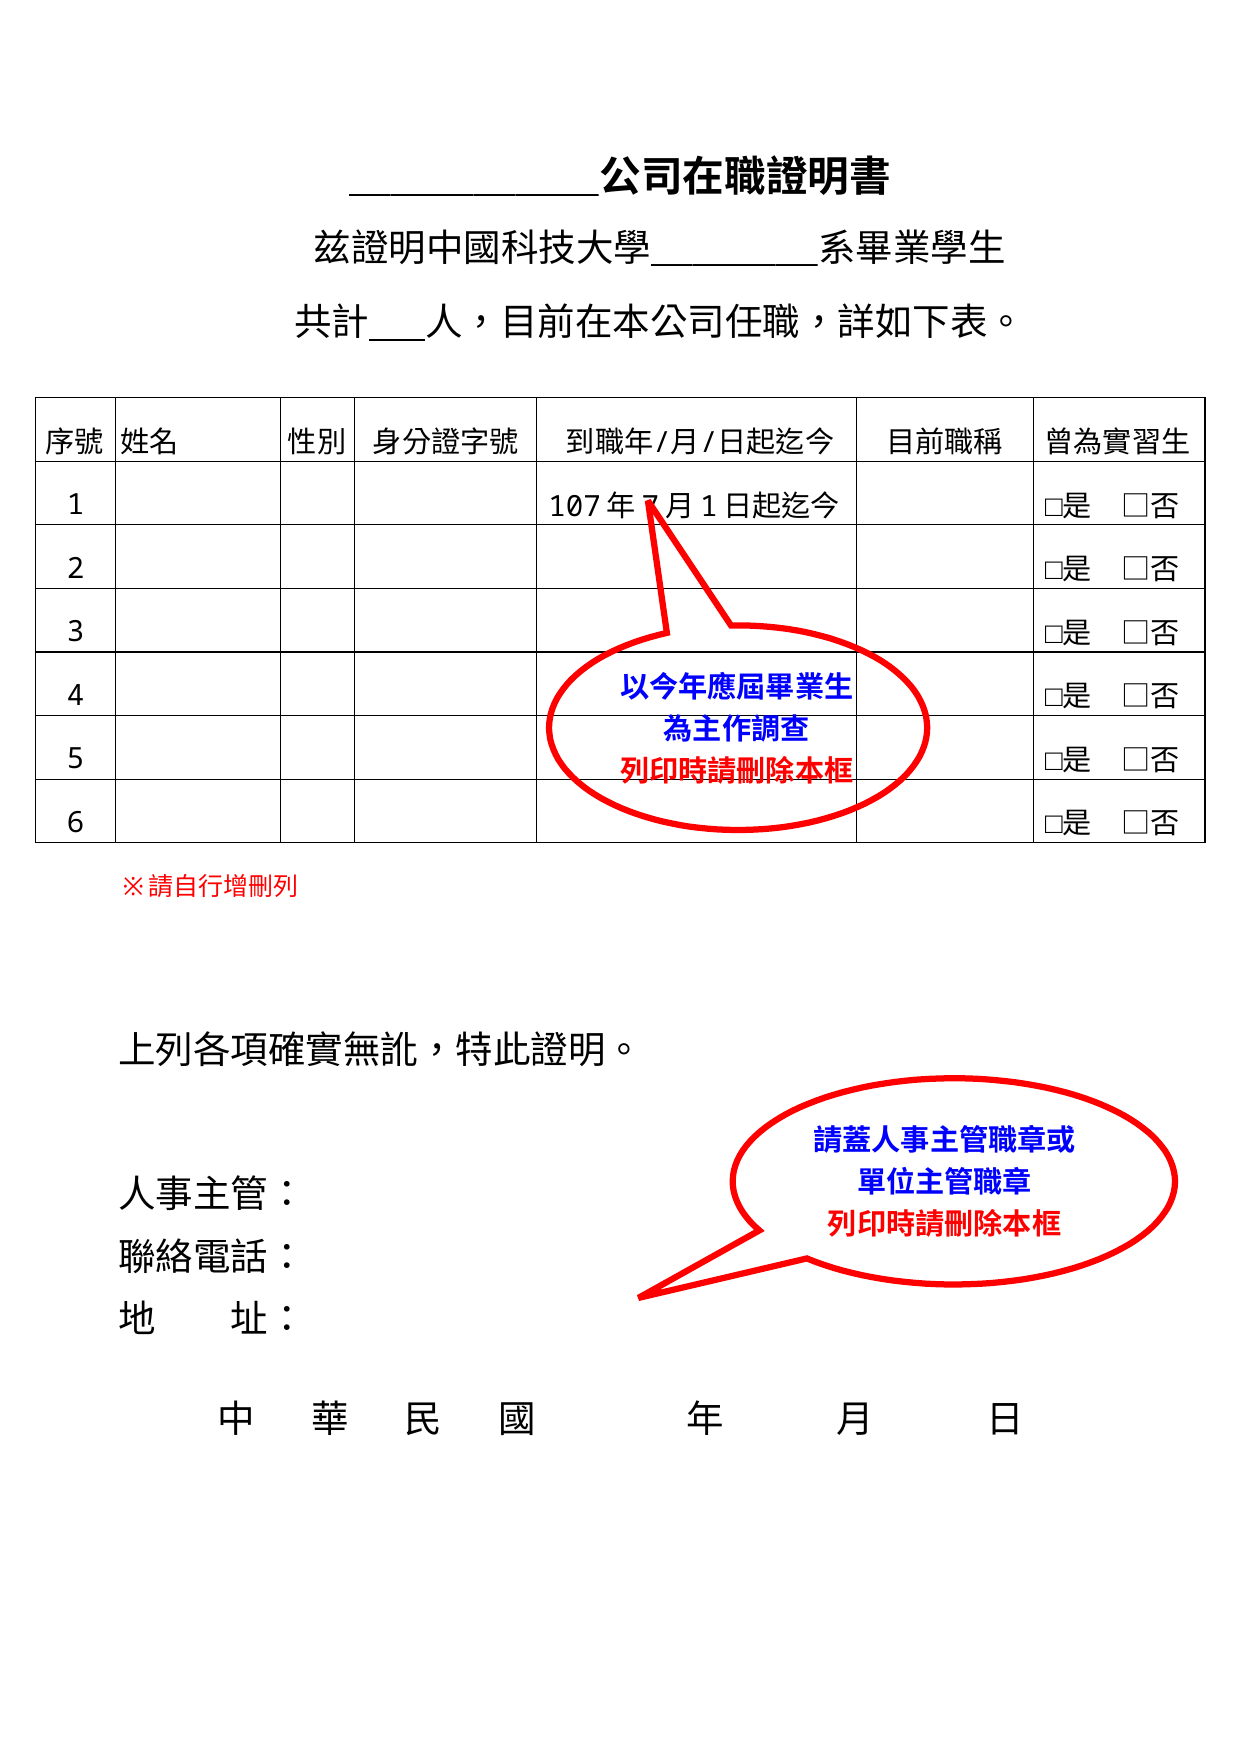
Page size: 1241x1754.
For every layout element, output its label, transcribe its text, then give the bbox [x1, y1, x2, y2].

table_header 到職年/月/日起迄今 [537, 398, 856, 461]
table_cell [857, 716, 924, 778]
table_header 姓名 [116, 398, 280, 461]
table_cell [281, 462, 354, 524]
table_cell □是 □否 [1034, 780, 1204, 842]
text 聯絡電話： [759, 1262, 839, 1274]
table_header 性別 [281, 398, 354, 461]
table_cell [668, 762, 673, 778]
table_cell [281, 589, 354, 651]
table_cell [876, 653, 1033, 715]
table_cell 1 [36, 462, 115, 524]
table_cell [537, 653, 600, 715]
table_cell [355, 780, 536, 842]
table_cell [537, 780, 856, 842]
text 聯絡電話： [118, 1212, 753, 1274]
text 中 華 民 國 年 月 日 [118, 1374, 1122, 1437]
text 聯絡電話： [1068, 1253, 1122, 1274]
table_cell [537, 589, 663, 651]
table_header 身分證字號 [355, 398, 536, 461]
table_cell [857, 462, 1033, 524]
table_cell [857, 525, 1033, 588]
table_cell [116, 589, 280, 651]
text ※請自行增刪列 [118, 843, 1122, 906]
table_cell □是 □否 [1034, 716, 1204, 778]
table_cell [553, 716, 856, 778]
text 人事主管： [736, 1149, 1122, 1212]
table_cell [537, 716, 568, 778]
table_cell [281, 780, 354, 842]
table_cell □是 □否 [1034, 462, 1204, 524]
text 人事主管： [118, 1149, 739, 1212]
table_cell [669, 525, 856, 588]
table_cell [355, 525, 536, 588]
table_cell 3 [36, 589, 115, 651]
table_header 序號 [36, 398, 115, 461]
table_cell □是 □否 [1034, 589, 1204, 651]
table_cell [537, 525, 657, 588]
table_cell [857, 589, 1033, 651]
text ＿＿＿＿＿＿公司在職證明書 [118, 132, 1122, 194]
table_cell [355, 462, 536, 524]
table_cell [712, 589, 856, 643]
table_cell □是 □否 [1034, 525, 1204, 588]
table_cell [281, 653, 354, 715]
table_cell [909, 716, 1033, 778]
table_cell [624, 589, 853, 651]
table_cell 5 [36, 716, 115, 778]
table_cell [116, 653, 280, 715]
table_cell [355, 589, 536, 651]
table_cell [857, 780, 1033, 842]
table_cell [803, 766, 808, 775]
table_cell [355, 716, 536, 778]
table_cell [116, 462, 280, 524]
table_cell [355, 653, 536, 715]
table_cell [555, 653, 856, 715]
text 聯絡電話： [982, 1212, 991, 1224]
table_cell [811, 765, 816, 775]
text 兹證明中國科技大學＿＿＿＿系畢業學生 [118, 213, 1122, 273]
table_cell 2 [36, 525, 115, 588]
text 地 址： [118, 1274, 1122, 1337]
table_cell 6 [36, 780, 115, 842]
table_cell [857, 780, 894, 803]
table_cell [116, 716, 280, 778]
text 聯絡電話： [690, 1212, 1122, 1274]
table_header 曾為實習生 [1034, 398, 1204, 461]
table_cell □是 □否 [1034, 653, 1204, 715]
text 上列各項確實無訛，特此證明。 [118, 1006, 1122, 1068]
table_cell [655, 525, 701, 588]
table_cell [116, 780, 280, 842]
table_cell [116, 525, 280, 588]
table_cell [857, 653, 922, 715]
table_cell [582, 780, 856, 826]
table_cell 4 [36, 653, 115, 715]
table_cell [281, 716, 354, 778]
table_cell 107年7月1日起迄今 [537, 462, 856, 524]
text 共計 人，目前在本公司任職，詳如下表。 [118, 292, 1122, 346]
table_cell [281, 525, 354, 588]
table_header 目前職稱 [857, 398, 1033, 461]
